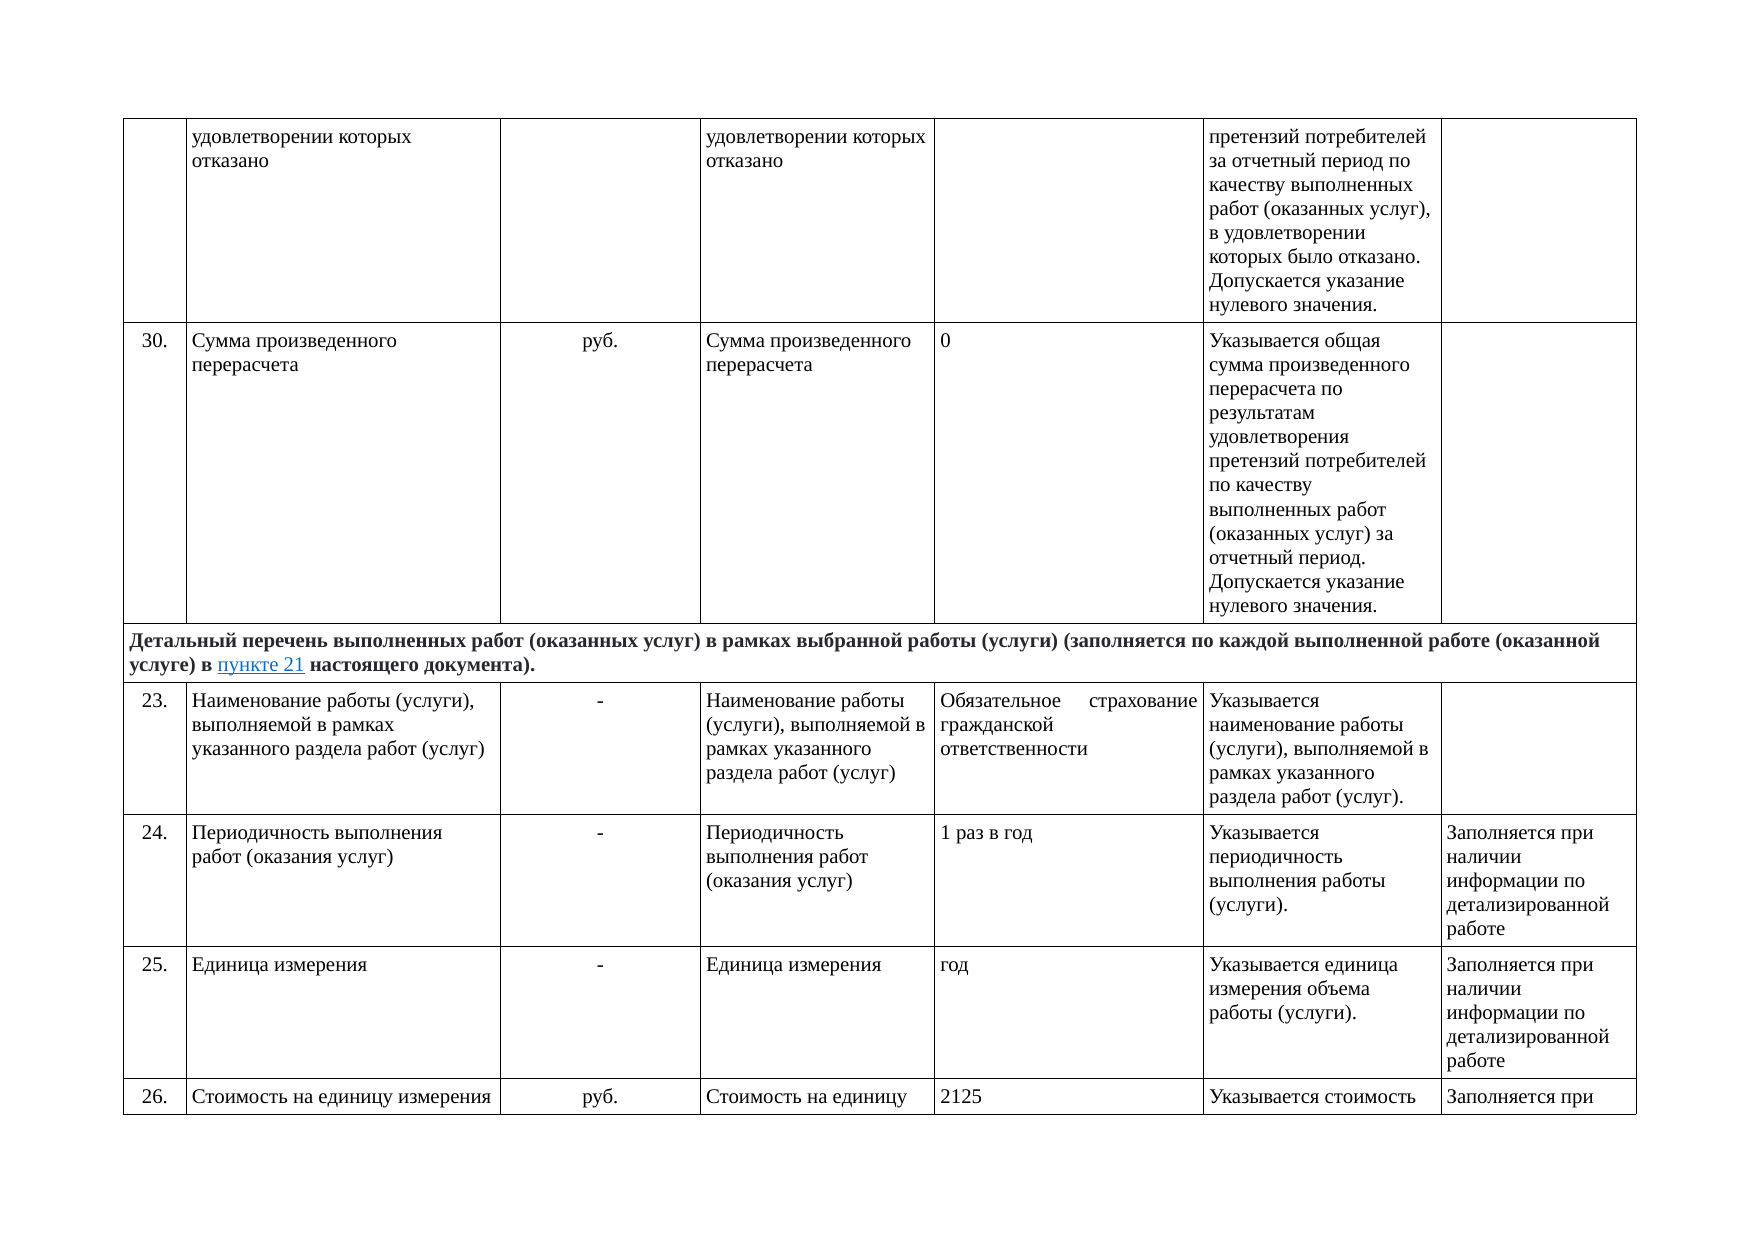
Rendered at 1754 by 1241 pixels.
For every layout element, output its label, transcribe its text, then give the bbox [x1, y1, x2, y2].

table_cell Указывается периодичность выполнения работы (услуги). [1204, 815, 1441, 946]
table_cell Заполняется при [1442, 1079, 1636, 1113]
table_cell - [501, 815, 700, 946]
table_cell Заполняется при наличии информации по детализированной работе [1442, 815, 1636, 946]
table_cell Единица измерения [701, 947, 934, 1078]
table_cell Указывается общая сумма произведенного перерасчета по результатам удовлетворения претензий потребителей по качеству выполненных работ (оказанных услуг) за отчетный период. Допускается указание нулевого значения. [1204, 323, 1441, 622]
table_cell [1442, 323, 1636, 622]
table_cell Обязательное страхование гражданской ответственности [935, 683, 1203, 814]
table_cell 26. [124, 1079, 186, 1113]
table_cell Периодичность выполнения работ (оказания услуг) [187, 815, 500, 946]
table_cell руб. [501, 1079, 700, 1113]
table_cell [1442, 119, 1636, 322]
table_cell Заполняется при наличии информации по детализированной работе [1442, 947, 1636, 1078]
table_cell Указывается стоимость [1204, 1079, 1441, 1113]
table_cell [501, 119, 700, 322]
table_cell - [501, 947, 700, 1078]
table_cell Указывается наименование работы (услуги), выполняемой в рамках указанного раздела работ (услуг). [1204, 683, 1441, 814]
table_cell Сумма произведенного перерасчета [701, 323, 934, 622]
table_cell Периодичность выполнения работ (оказания услуг) [701, 815, 934, 946]
table_cell [935, 119, 1203, 322]
table_cell год [935, 947, 1203, 1078]
table_cell 23. [124, 683, 186, 814]
table_cell Сумма произведенного перерасчета [187, 323, 500, 622]
table_cell 24. [124, 815, 186, 946]
table_cell Стоимость на единицу измерения [187, 1079, 500, 1113]
table_cell Наименование работы (услуги), выполняемой в рамках указанного раздела работ (услуг) [187, 683, 500, 814]
table_cell удовлетворении которых отказано [701, 119, 934, 322]
table_cell [1442, 683, 1636, 814]
table_cell удовлетворении которых отказано [187, 119, 500, 322]
table_cell Стоимость на единицу [701, 1079, 934, 1113]
table_cell Указывается единица измерения объема работы (услуги). [1204, 947, 1441, 1078]
table_cell претензий потребителей за отчетный период по качеству выполненных работ (оказанных услуг), в удовлетворении которых было отказано. Допускается указание нулевого значения. [1204, 119, 1441, 322]
table_cell руб. [501, 323, 700, 622]
table_cell 25. [124, 947, 186, 1078]
table_cell Единица измерения [187, 947, 500, 1078]
table_cell Детальный перечень выполненных работ (оказанных услуг) в рамках выбранной работы (услуги) (заполняется по каждой выполненной работе (оказанной услуге) в пункте 21 настоящего документа). [124, 624, 1636, 682]
table_cell 0 [935, 323, 1203, 622]
table_cell Наименование работы (услуги), выполняемой в рамках указанного раздела работ (услуг) [701, 683, 934, 814]
table_cell - [501, 683, 700, 814]
table_cell 30. [124, 323, 186, 622]
table_cell [124, 119, 186, 322]
table_cell 1 раз в год [935, 815, 1203, 946]
table_cell 2125 [935, 1079, 1203, 1113]
